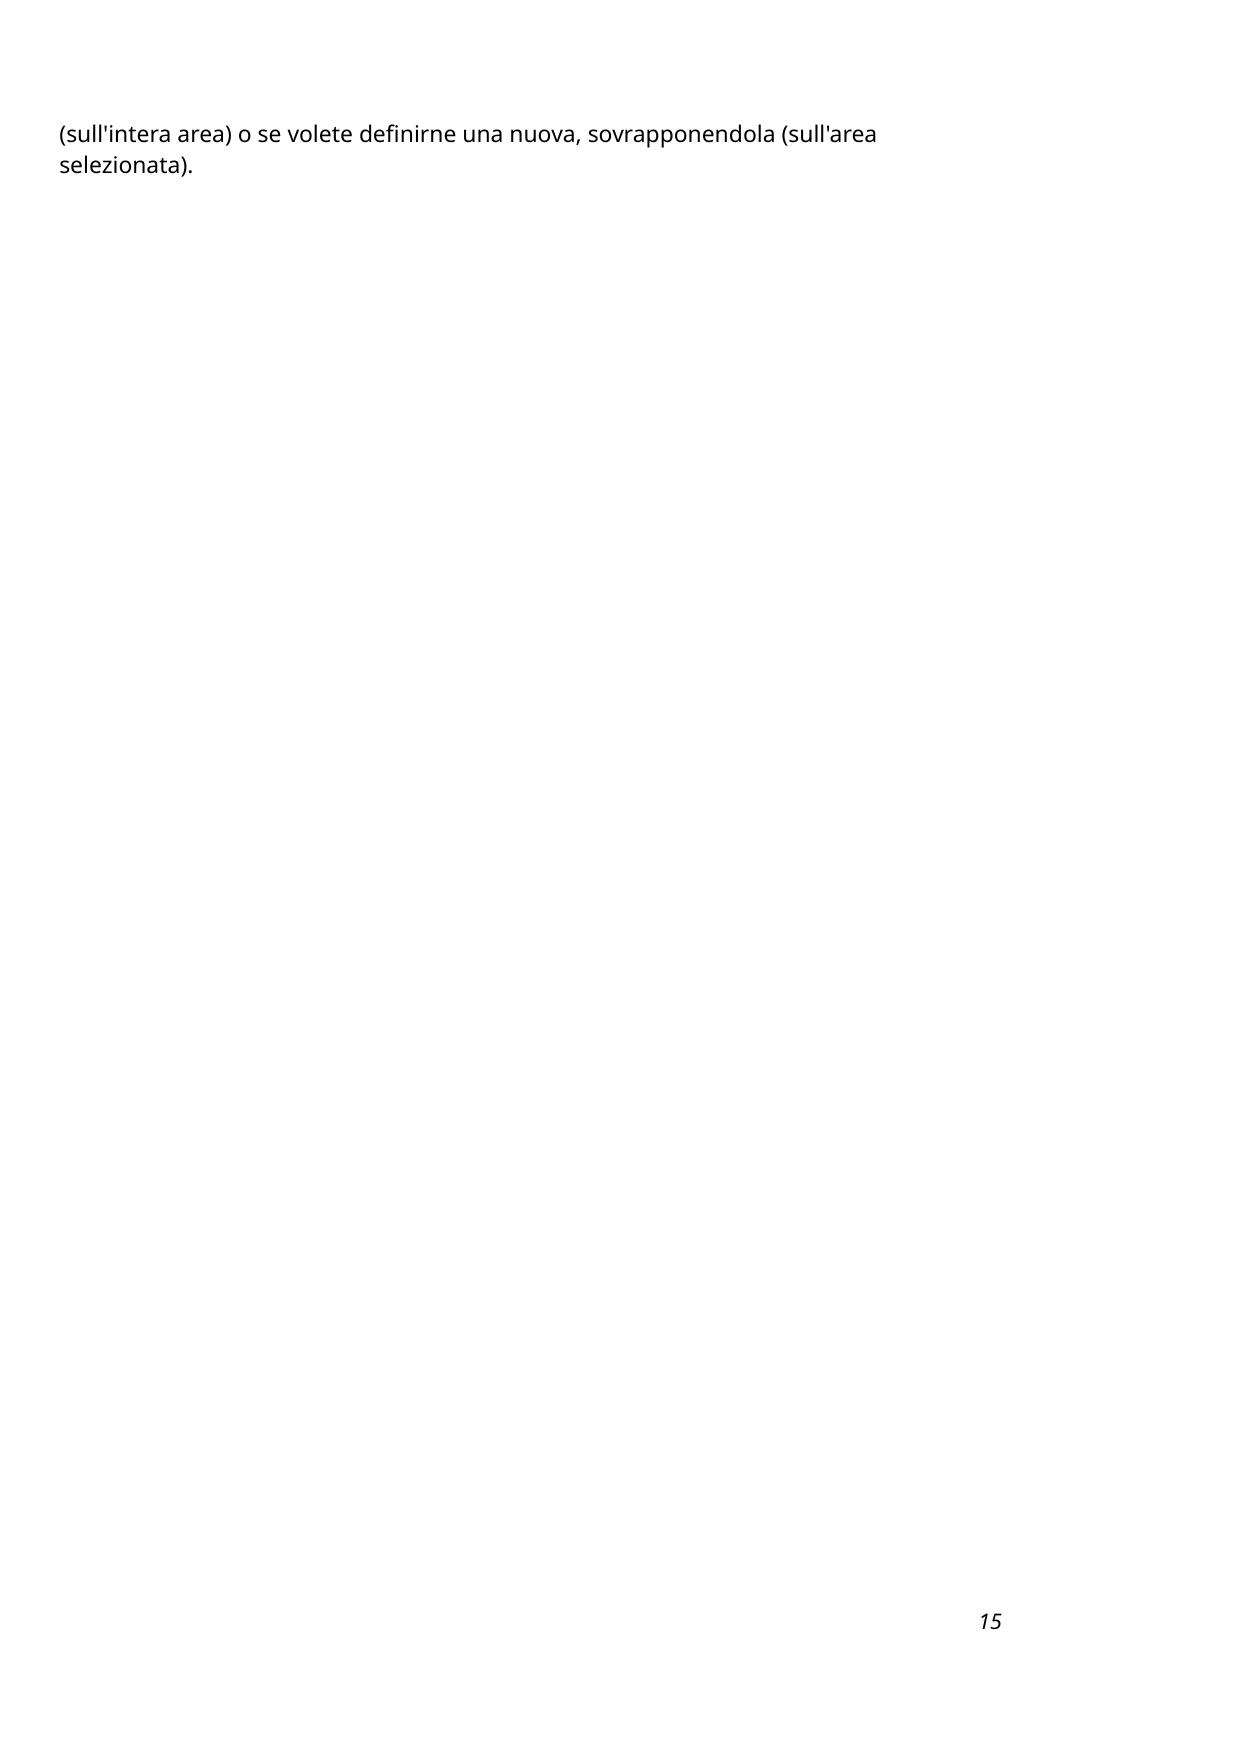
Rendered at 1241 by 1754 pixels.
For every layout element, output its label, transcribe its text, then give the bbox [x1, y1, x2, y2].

text (sull'intera area) o se volete definirne una nuova, sovrapponendola (sull'area selezionata). [59, 118, 1004, 181]
